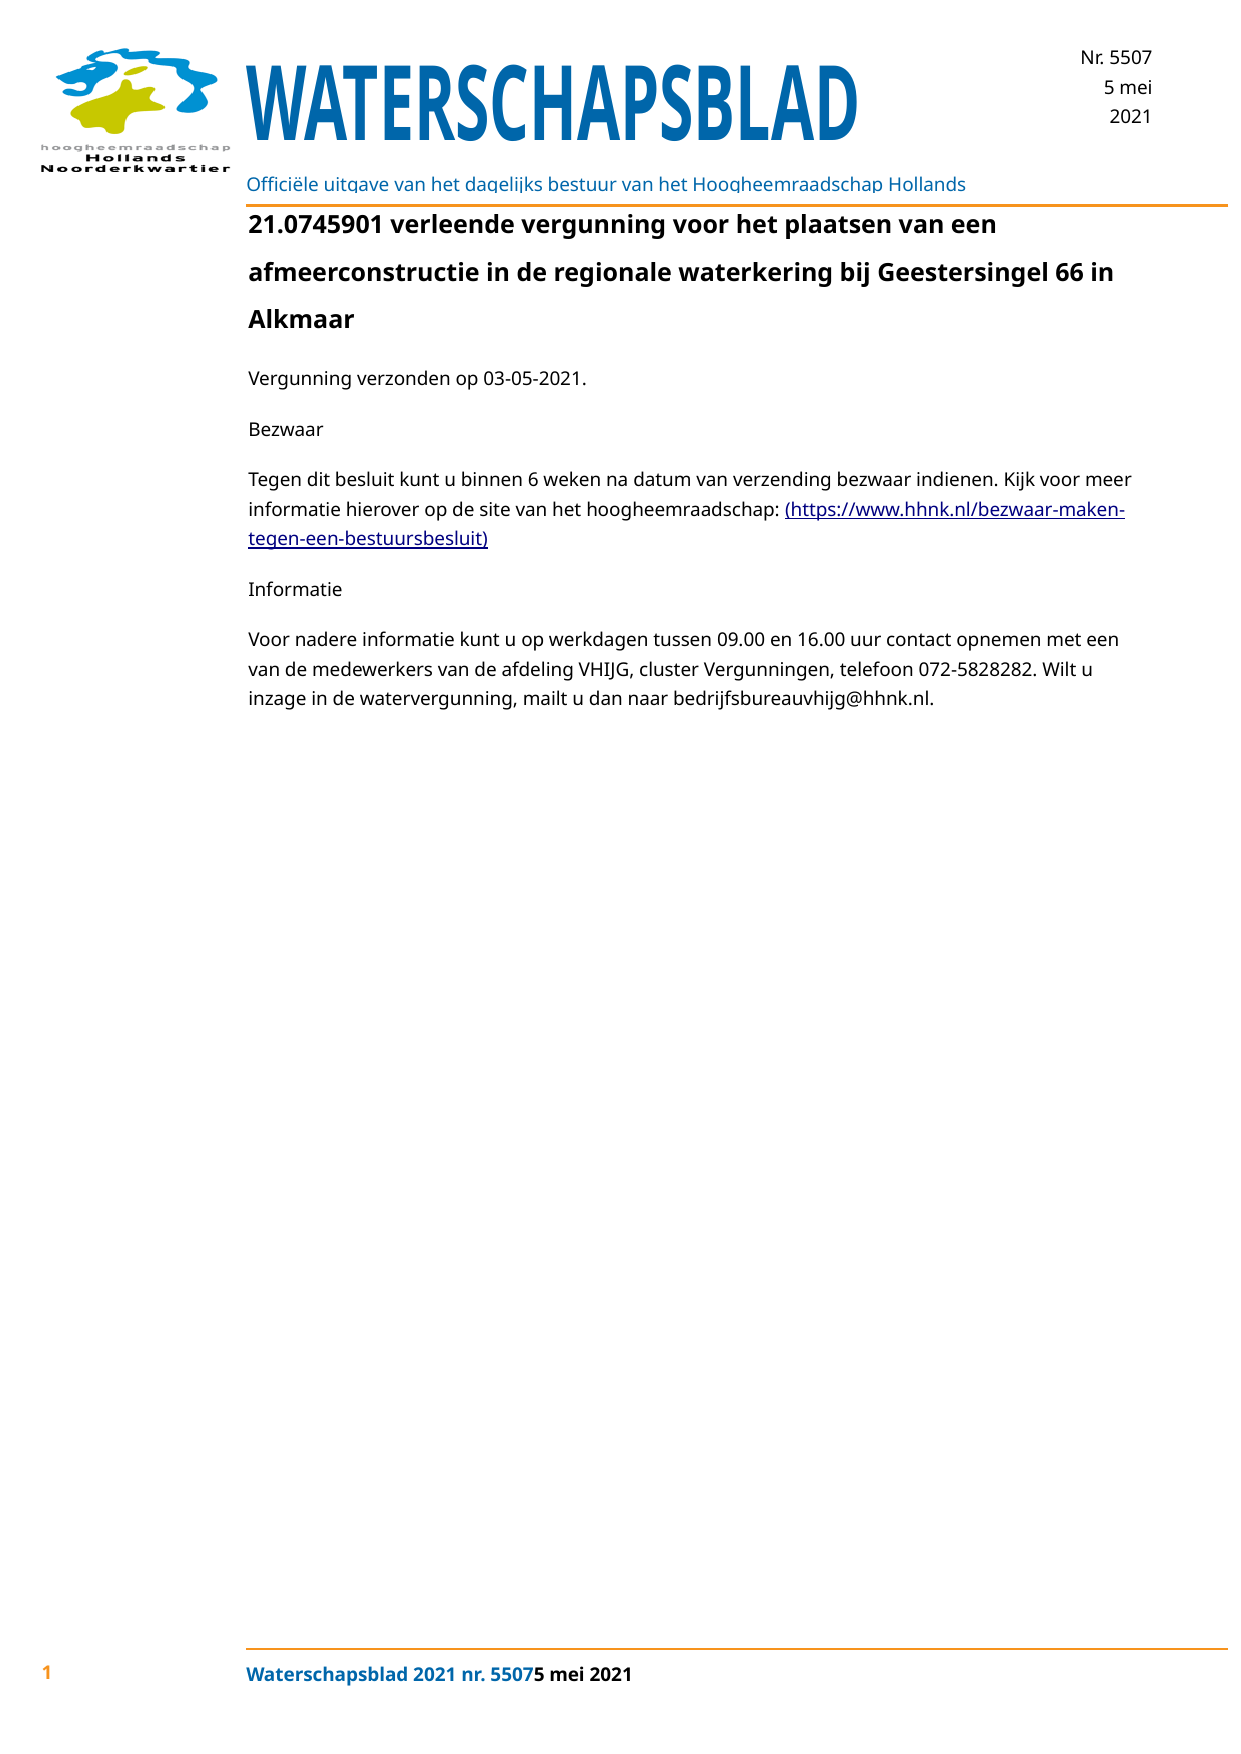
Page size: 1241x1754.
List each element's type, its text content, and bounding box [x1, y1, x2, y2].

text Informatie [248, 576, 1152, 602]
text Vergunning verzonden op 03-05-2021. [248, 366, 1152, 391]
text 21.0745901 verleende vergunning voor het plaatsen van een afmeerconstructie in de regionale waterkering bij Geestersingel 66 in Alkmaar [248, 207, 1152, 336]
text Voor nadere informatie kunt u op werkdagen tussen 09.00 en 16.00 uur contact opnemen met een van de medewerkers van de afdeling VHIJG, cluster Vergunningen, telefoon 072-5828282. Wilt u inzage in de watervergunning, mailt u dan naar bedrijfsbureauvhijg@hhnk.nl. [248, 626, 1152, 711]
picture [41, 47, 231, 172]
text Tegen dit besluit kunt u binnen 6 weken na datum van verzending bezwaar indienen. Kijk voor meer informatie hierover op de site van het hoogheemraadschap: (https://www.hhnk.nl/bezwaar-maken-tegen-een-bestuursbesluit) [248, 466, 1152, 551]
text Bezwaar [248, 416, 1152, 442]
